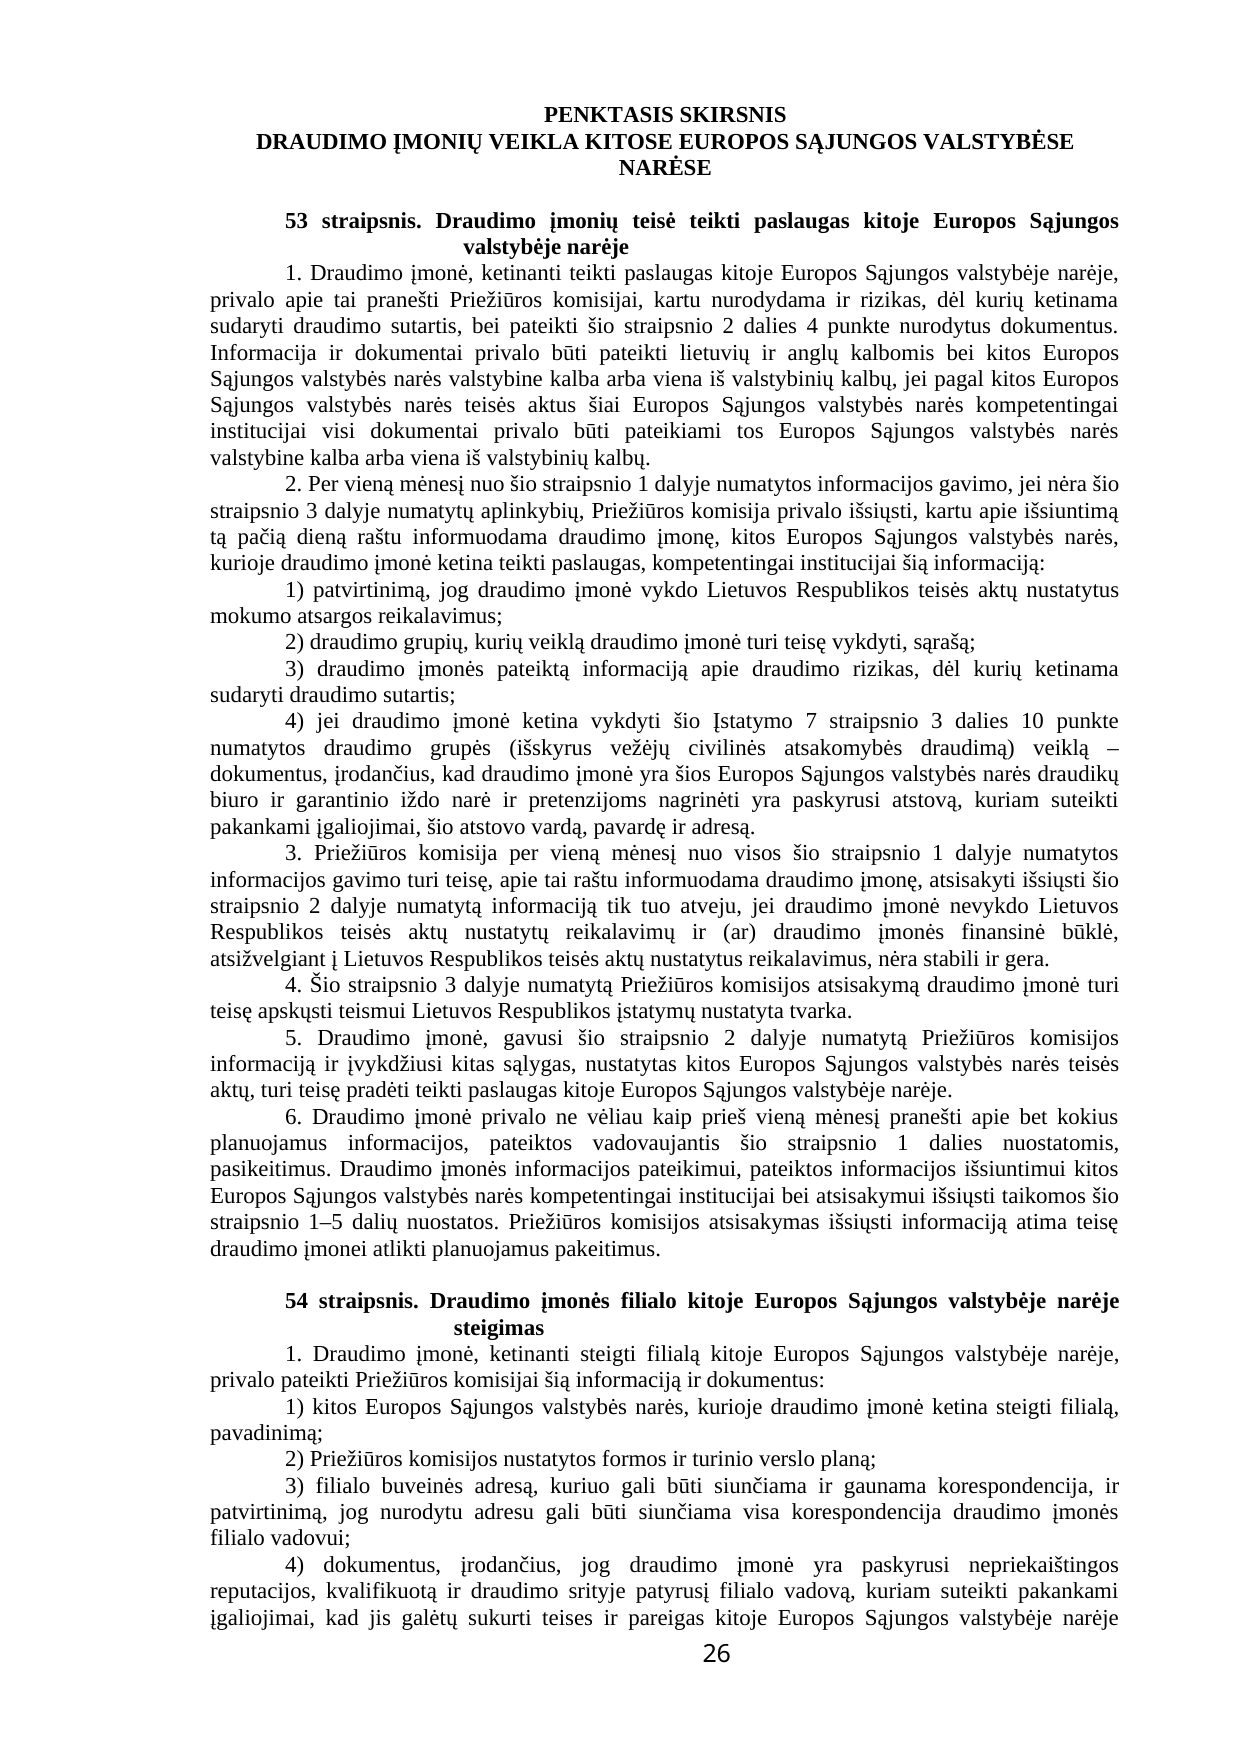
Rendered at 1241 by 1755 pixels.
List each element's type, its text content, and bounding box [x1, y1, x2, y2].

text 4) jei draudimo įmonė ketina vykdyti šio Įstatymo 7 straipsnio 3 dalies 10 punkte numatytos draudimo grupės (išskyrus vežėjų civilinės atsakomybės draudimą) veiklą – dokumentus, įrodančius, kad draudimo įmonė yra šios Europos Sąjungos valstybės narės draudikų biuro ir garantinio iždo narė ir pretenzijoms nagrinėti yra paskyrusi atstovą, kuriam suteikti pakankami įgaliojimai, šio atstovo vardą, pavardę ir adresą. [210, 707, 1120, 839]
subtitle PENKTASIS SKIRSNIS [210, 101, 1120, 128]
text DRAUDIMO ĮMONIŲ VEIKLA kitose EUROPOS SĄJUNGOS VALSTYBĖSE NARĖSE [210, 128, 1120, 180]
text 3. Priežiūros komisija per vieną mėnesį nuo visos šio straipsnio 1 dalyje numatytos informacijos gavimo turi teisę, apie tai raštu informuodama draudimo įmonę, atsisakyti išsiųsti šio straipsnio 2 dalyje numatytą informaciją tik tuo atveju, jei draudimo įmonė nevykdo Lietuvos Respublikos teisės aktų nustatytų reikalavimų ir (ar) draudimo įmonės finansinė būklė, atsižvelgiant į Lietuvos Respublikos teisės aktų nustatytus reikalavimus, nėra stabili ir gera. [210, 839, 1120, 971]
text 2) draudimo grupių, kurių veiklą draudimo įmonė turi teisę vykdyti, sąrašą; [210, 628, 1120, 655]
text 5. Draudimo įmonė, gavusi šio straipsnio 2 dalyje numatytą Priežiūros komisijos informaciją ir įvykdžiusi kitas sąlygas, nustatytas kitos Europos Sąjungos valstybės narės teisės aktų, turi teisę pradėti teikti paslaugas kitoje Europos Sąjungos valstybėje narėje. [210, 1024, 1120, 1103]
text 1. Draudimo įmonė, ketinanti teikti paslaugas kitoje Europos Sąjungos valstybėje narėje, privalo apie tai pranešti Priežiūros komisijai, kartu nurodydama ir rizikas, dėl kurių ketinama sudaryti draudimo sutartis, bei pateikti šio straipsnio 2 dalies 4 punkte nurodytus dokumentus. Informacija ir dokumentai privalo būti pateikti lietuvių ir anglų kalbomis bei kitos Europos Sąjungos valstybės narės valstybine kalba arba viena iš valstybinių kalbų, jei pagal kitos Europos Sąjungos valstybės narės teisės aktus šiai Europos Sąjungos valstybės narės kompetentingai institucijai visi dokumentai privalo būti pateikiami tos Europos Sąjungos valstybės narės valstybine kalba arba viena iš valstybinių kalbų. [210, 259, 1120, 470]
text 1. Draudimo įmonė, ketinanti steigti filialą kitoje Europos Sąjungos valstybėje narėje, privalo pateikti Priežiūros komisijai šią informaciją ir dokumentus: [210, 1340, 1120, 1393]
text 53 straipsnis. Draudimo įmonių teisė teikti paslaugas kitoje Europos Sąjungos valstybėje narėje [285, 207, 1120, 259]
text 6. Draudimo įmonė privalo ne vėliau kaip prieš vieną mėnesį pranešti apie bet kokius planuojamus informacijos, pateiktos vadovaujantis šio straipsnio 1 dalies nuostatomis, pasikeitimus. Draudimo įmonės informacijos pateikimui, pateiktos informacijos išsiuntimui kitos Europos Sąjungos valstybės narės kompetentingai institucijai bei atsisakymui išsiųsti taikomos šio straipsnio 1–5 dalių nuostatos. Priežiūros komisijos atsisakymas išsiųsti informaciją atima teisę draudimo įmonei atlikti planuojamus pakeitimus. [210, 1103, 1120, 1261]
text 54 straipsnis. Draudimo įmonės filialo kitoje Europos Sąjungos valstybėje narėje steigimas [285, 1287, 1120, 1340]
text 4. Šio straipsnio 3 dalyje numatytą Priežiūros komisijos atsisakymą draudimo įmonė turi teisę apskųsti teismui Lietuvos Respublikos įstatymų nustatyta tvarka. [210, 971, 1120, 1024]
text 2) Priežiūros komisijos nustatytos formos ir turinio verslo planą; [210, 1445, 1120, 1472]
text 2. Per vieną mėnesį nuo šio straipsnio 1 dalyje numatytos informacijos gavimo, jei nėra šio straipsnio 3 dalyje numatytų aplinkybių, Priežiūros komisija privalo išsiųsti, kartu apie išsiuntimą tą pačią dieną raštu informuodama draudimo įmonę, kitos Europos Sąjungos valstybės narės, kurioje draudimo įmonė ketina teikti paslaugas, kompetentingai institucijai šią informaciją: [210, 470, 1120, 576]
text 3) filialo buveinės adresą, kuriuo gali būti siunčiama ir gaunama korespondencija, ir patvirtinimą, jog nurodytu adresu gali būti siunčiama visa korespondencija draudimo įmonės filialo vadovui; [210, 1472, 1120, 1551]
text 3) draudimo įmonės pateiktą informaciją apie draudimo rizikas, dėl kurių ketinama sudaryti draudimo sutartis; [210, 655, 1120, 707]
text 1) kitos Europos Sąjungos valstybės narės, kurioje draudimo įmonė ketina steigti filialą, pavadinimą; [210, 1393, 1120, 1445]
text 4) dokumentus, įrodančius, jog draudimo įmonė yra paskyrusi nepriekaištingos reputacijos, kvalifikuotą ir draudimo srityje patyrusį filialo vadovą, kuriam suteikti pakankami įgaliojimai, kad jis galėtų sukurti teises ir pareigas kitoje Europos Sąjungos valstybėje narėje [210, 1551, 1120, 1630]
text 1) patvirtinimą, jog draudimo įmonė vykdo Lietuvos Respublikos teisės aktų nustatytus mokumo atsargos reikalavimus; [210, 576, 1120, 628]
